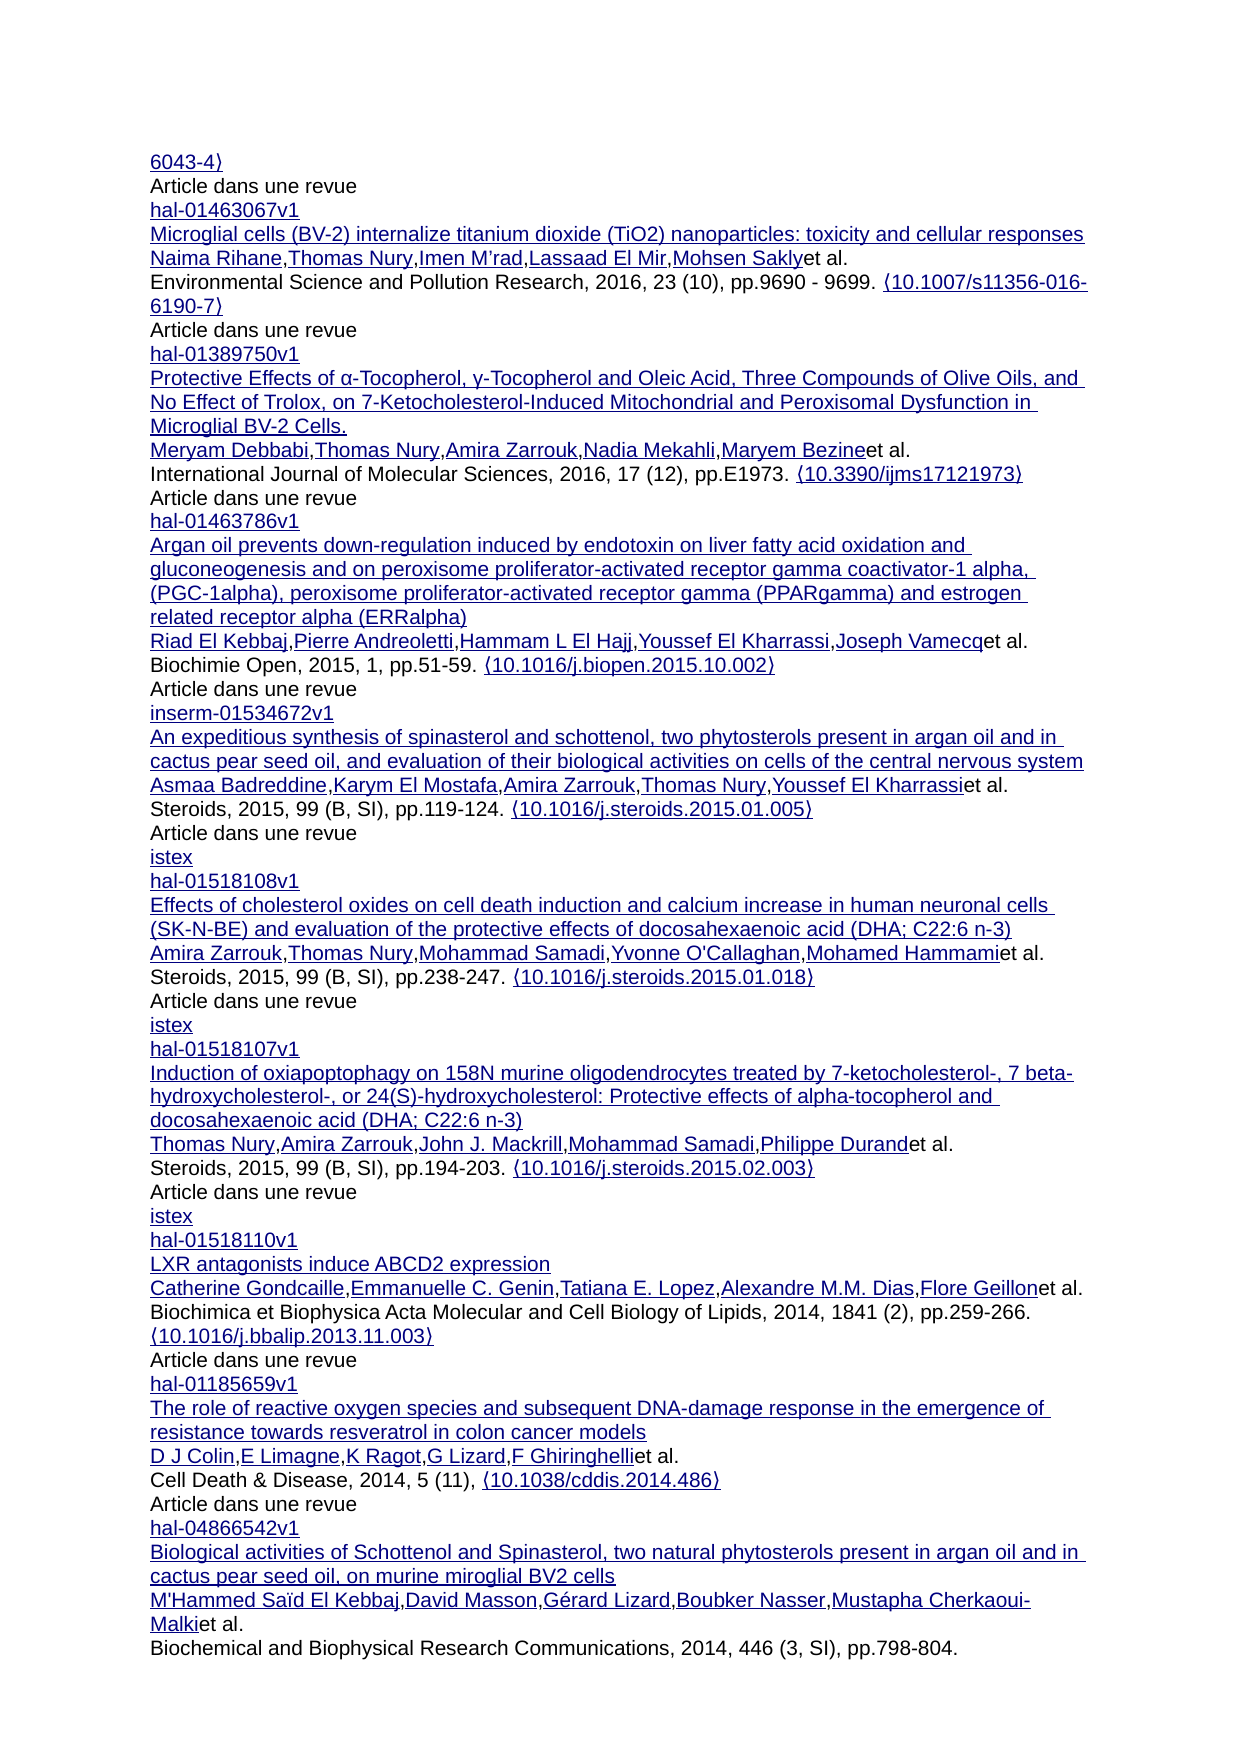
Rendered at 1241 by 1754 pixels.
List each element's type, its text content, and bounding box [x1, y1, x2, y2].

table_cell The role of reactive oxygen species and subsequent DNA-damage response in the emergence of resistance towards resveratrol in colon cancer models D J Colin,E Limagne,K Ragot,G Lizard,F Ghiringhelliet al. Cell Death & Disease, 2014, 5 (11), ⟨10.1038/cddis.2014.486⟩ Article dans une revue hal-04866542v1 [150, 1396, 1090, 1539]
table_cell 6043-4⟩ Article dans une revue hal-01463067v1 [150, 150, 1090, 222]
table_cell LXR antagonists induce ABCD2 expression Catherine Gondcaille,Emmanuelle C. Genin,Tatiana E. Lopez,Alexandre M.M. Dias,Flore Geillonet al. Biochimica et Biophysica Acta Molecular and Cell Biology of Lipids, 2014, 1841 (2), pp.259-266. ⟨10.1016/j.bbalip.2013.11.003⟩ Article dans une revue hal-01185659v1 [150, 1252, 1090, 1396]
table_cell Protective Effects of α-Tocopherol, γ-Tocopherol and Oleic Acid, Three Compounds of Olive Oils, and No Effect of Trolox, on 7-Ketocholesterol-Induced Mitochondrial and Peroxisomal Dysfunction in Microglial BV-2 Cells. Meryam Debbabi,Thomas Nury,Amira Zarrouk,Nadia Mekahli,Maryem Bezineet al. International Journal of Molecular Sciences, 2016, 17 (12), pp.E1973. ⟨10.3390/ijms17121973⟩ Article dans une revue hal-01463786v1 [150, 366, 1090, 533]
table_cell An expeditious synthesis of spinasterol and schottenol, two phytosterols present in argan oil and in cactus pear seed oil, and evaluation of their biological activities on cells of the central nervous system Asmaa Badreddine,Karym El Mostafa,Amira Zarrouk,Thomas Nury,Youssef El Kharrassiet al. Steroids, 2015, 99 (B, SI), pp.119-124. ⟨10.1016/j.steroids.2015.01.005⟩ Article dans une revue istex hal-01518108v1 [150, 725, 1090, 893]
table_cell Induction of oxiapoptophagy on 158N murine oligodendrocytes treated by 7-ketocholesterol-, 7 beta-hydroxycholesterol-, or 24(S)-hydroxycholesterol: Protective effects of alpha-tocopherol and docosahexaenoic acid (DHA; C22:6 n-3) Thomas Nury,Amira Zarrouk,John J. Mackrill,Mohammad Samadi,Philippe Durandet al. Steroids, 2015, 99 (B, SI), pp.194-203. ⟨10.1016/j.steroids.2015.02.003⟩ Article dans une revue istex hal-01518110v1 [150, 1060, 1090, 1252]
table_cell Argan oil prevents down-regulation induced by endotoxin on liver fatty acid oxidation and gluconeogenesis and on peroxisome proliferator-activated receptor gamma coactivator-1 alpha, (PGC-1alpha), peroxisome proliferator-activated receptor gamma (PPARgamma) and estrogen related receptor alpha (ERRalpha) Riad El Kebbaj,Pierre Andreoletti,Hammam L El Hajj,Youssef El Kharrassi,Joseph Vamecqet al. Biochimie Open, 2015, 1, pp.51-59. ⟨10.1016/j.biopen.2015.10.002⟩ Article dans une revue inserm-01534672v1 [150, 533, 1090, 725]
table_cell Microglial cells (BV-2) internalize titanium dioxide (TiO2) nanoparticles: toxicity and cellular responses Naima Rihane,Thomas Nury,Imen M’rad,Lassaad El Mir,Mohsen Saklyet al. Environmental Science and Pollution Research, 2016, 23 (10), pp.9690 - 9699. ⟨10.1007/s11356-016-6190-7⟩ Article dans une revue hal-01389750v1 [150, 222, 1090, 366]
table_cell Biological activities of Schottenol and Spinasterol, two natural phytosterols present in argan oil and in cactus pear seed oil, on murine miroglial BV2 cells M'Hammed Saïd El Kebbaj,David Masson,Gérard Lizard,Boubker Nasser,Mustapha Cherkaoui-Malkiet al. Biochemical and Biophysical Research Communications, 2014, 446 (3, SI), pp.798-804. [150, 1540, 1090, 1659]
table_cell Effects of cholesterol oxides on cell death induction and calcium increase in human neuronal cells (SK-N-BE) and evaluation of the protective effects of docosahexaenoic acid (DHA; C22:6 n-3) Amira Zarrouk,Thomas Nury,Mohammad Samadi,Yvonne O'Callaghan,Mohamed Hammamiet al. Steroids, 2015, 99 (B, SI), pp.238-247. ⟨10.1016/j.steroids.2015.01.018⟩ Article dans une revue istex hal-01518107v1 [150, 893, 1090, 1060]
